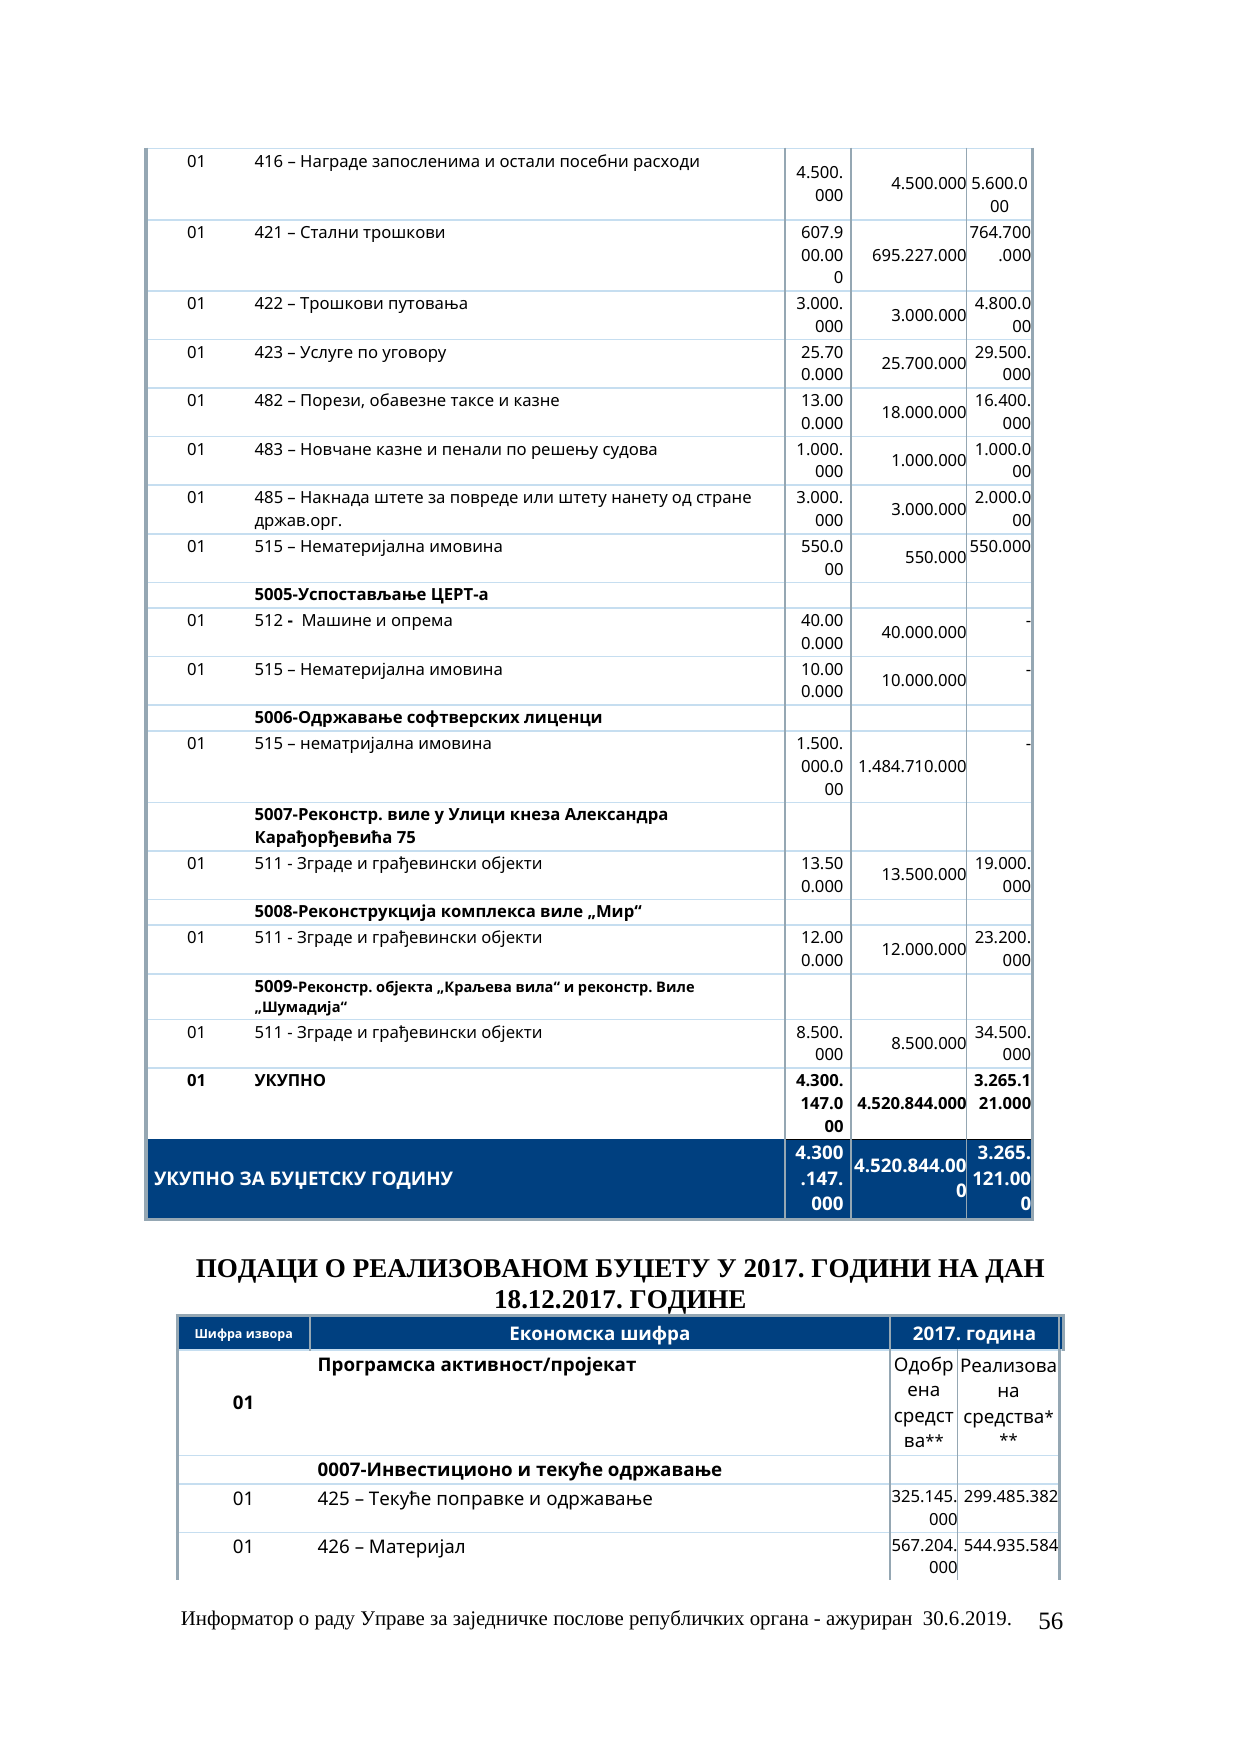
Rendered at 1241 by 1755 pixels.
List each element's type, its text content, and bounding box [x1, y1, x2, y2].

table_cell [148, 900, 247, 924]
table_header Шифра извора [179, 1317, 309, 1349]
table_cell [852, 900, 966, 924]
table_cell 40.000.000 [786, 609, 850, 656]
table_cell Програмска активност/пројекат [310, 1351, 889, 1454]
table_cell 511 - Зграде и грађевински објекти [247, 926, 784, 973]
table_cell [786, 583, 850, 607]
table_cell 4.520.844.000 [852, 1069, 966, 1138]
table_cell 544.935.584 [958, 1533, 1058, 1580]
table_cell 12.000.000 [786, 926, 850, 973]
table_cell 4.800.000 [967, 292, 1031, 339]
table_cell 511 - Зграде и грађевински објекти [247, 852, 784, 898]
table_cell 550.000 [786, 535, 850, 581]
table_cell - [967, 609, 1031, 656]
table_cell 550.000 [852, 535, 966, 581]
table_cell 10.000.000 [786, 657, 850, 704]
table_cell [148, 583, 247, 607]
table_cell УКУПНО ЗА БУЏЕТСКУ ГОДИНУ [148, 1139, 784, 1218]
table_cell 23.200.000 [967, 926, 1031, 973]
table_header Економска шифра [311, 1317, 889, 1349]
table_cell - [967, 657, 1031, 704]
table_cell [852, 583, 966, 607]
table_cell [148, 803, 247, 850]
table_cell 325.145.000 [891, 1485, 957, 1532]
table_cell 4.500.000 [852, 149, 966, 219]
table_cell [958, 1456, 1058, 1483]
table_cell [852, 803, 966, 850]
table_cell 515 – Нематеријална имовина [247, 657, 784, 704]
table_cell 01 [148, 486, 247, 533]
table_cell 10.000.000 [852, 657, 966, 704]
table_cell 299.485.382 [958, 1485, 1058, 1532]
table_cell [786, 900, 850, 924]
table_cell 8.500.000 [786, 1020, 850, 1067]
table_cell 01 [148, 657, 247, 704]
table_cell 19.000.000 [967, 852, 1031, 898]
table_cell 5006-Одржавање софтверских лиценци [247, 706, 784, 730]
table_cell 3.000.000 [786, 486, 850, 533]
table_cell 01 [148, 535, 247, 581]
table_cell 25.700.000 [786, 340, 850, 387]
table_cell [148, 975, 247, 1019]
table_cell УКУПНО [247, 1069, 784, 1138]
table_cell [852, 706, 966, 730]
table_cell 3.000.000 [852, 292, 966, 339]
table_cell 01 [148, 926, 247, 973]
table_cell 1.000.000 [852, 437, 966, 484]
table_cell 13.500.000 [786, 852, 850, 898]
table_cell 416 – Награде запосленима и остали посебни расходи [247, 149, 784, 219]
table_cell 1.000.000 [967, 437, 1031, 484]
table_cell 01 [148, 340, 247, 387]
table_cell 13.000.000 [786, 389, 850, 436]
table_cell 5007-Реконстр. виле у Улици кнеза Александра Карађорђевића 75 [247, 803, 784, 850]
table_cell 01 [179, 1351, 310, 1454]
table_cell 512 - Машине и опрема [247, 609, 784, 656]
table_cell [786, 975, 850, 1019]
table_cell [967, 900, 1031, 924]
table_cell [891, 1456, 957, 1483]
table_cell 5009-Реконстр. објекта „Краљева вила“ и реконстр. Виле „Шумадија“ [247, 975, 784, 1019]
table_cell 5.600.000 [967, 149, 1031, 219]
table_cell 5008-Реконструкција комплекса виле „Мир“ [247, 900, 784, 924]
table_cell 607.900.000 [786, 221, 850, 290]
table_cell Реализована средства*** [958, 1351, 1058, 1454]
table_cell 421 – Стални трошкови [247, 221, 784, 290]
table_cell 1.484.710.000 [852, 732, 966, 801]
table_cell 485 – Накнада штете за повреде или штету нанету од стране држав.орг. [247, 486, 784, 533]
table_cell 1.000.000 [786, 437, 850, 484]
table_cell 40.000.000 [852, 609, 966, 656]
table_cell [852, 975, 966, 1019]
table_cell 3.265.121.000 [967, 1140, 1031, 1218]
table_cell 515 – Нематеријална имовина [247, 535, 784, 581]
table_cell 4.300.147.000 [786, 1140, 850, 1218]
table_cell 483 – Новчане казне и пенали по решењу судова [247, 437, 784, 484]
table_cell 01 [148, 221, 247, 290]
table_cell 425 – Текуће поправке и одржавање [310, 1485, 889, 1532]
table_cell 1.500.000.000 [786, 732, 850, 801]
table_cell 01 [148, 609, 247, 656]
text ПОДАЦИ О РЕАЛИЗОВАНОМ БУЏЕТУ У 2017. ГОДИНИ НА ДАН 18.12.2017. ГОДИНЕ [177, 1252, 1063, 1314]
table_cell 12.000.000 [852, 926, 966, 973]
table_cell 01 [148, 852, 247, 898]
table_cell 01 [179, 1533, 310, 1580]
table_cell 515 – нематријална имовина [247, 732, 784, 801]
table_cell 01 [148, 1069, 247, 1138]
table_cell [179, 1456, 310, 1483]
table_cell 29.500.000 [967, 340, 1031, 387]
table_cell 482 – Порези, обавезне таксе и казне [247, 389, 784, 436]
table_cell 3.000.000 [786, 292, 850, 339]
table_cell 01 [148, 437, 247, 484]
table_cell 2.000.000 [967, 486, 1031, 533]
table_cell 16.400.000 [967, 389, 1031, 436]
table_cell 3.000.000 [852, 486, 966, 533]
table_cell 8.500.000 [852, 1020, 966, 1067]
table_cell 764.700.000 [967, 221, 1031, 290]
table_cell [148, 706, 247, 730]
table_cell [786, 803, 850, 850]
table_cell [786, 706, 850, 730]
table_cell [967, 803, 1031, 850]
table_cell 5005-Успостављање ЦЕРТ-а [247, 583, 784, 607]
table_cell Одобрена средства** [891, 1351, 957, 1454]
table_cell 550.000 [967, 535, 1031, 581]
table_cell 4.520.844.000 [852, 1140, 966, 1218]
table_cell [967, 706, 1031, 730]
table_cell 34.500.000 [967, 1020, 1031, 1067]
table_cell 423 – Услуге по уговору [247, 340, 784, 387]
table_cell 01 [148, 732, 247, 801]
table_cell 01 [148, 149, 247, 219]
table_cell 4.300.147.000 [786, 1069, 850, 1138]
table_cell 4.500.000 [786, 149, 850, 219]
table_cell 511 - Зграде и грађевински објекти [247, 1020, 784, 1067]
table_header 2017. година [891, 1317, 1058, 1349]
table_cell 01 [148, 389, 247, 436]
table_cell 18.000.000 [852, 389, 966, 436]
table_cell [967, 583, 1031, 607]
table_cell 01 [179, 1485, 310, 1532]
table_cell 01 [148, 1020, 247, 1067]
table_cell 3.265.121.000 [967, 1069, 1031, 1138]
table_cell 426 – Материјал [310, 1533, 889, 1580]
table_cell 25.700.000 [852, 340, 966, 387]
table_cell 13.500.000 [852, 852, 966, 898]
table_cell 695.227.000 [852, 221, 966, 290]
table_cell 01 [148, 292, 247, 339]
table_cell 0007-Инвестиционо и текуће одржавање [310, 1456, 889, 1483]
table_cell [967, 975, 1031, 1019]
table_cell - [967, 732, 1031, 801]
table_cell 422 – Трошкови путовања [247, 292, 784, 339]
table_cell 567.204.000 [891, 1533, 957, 1580]
